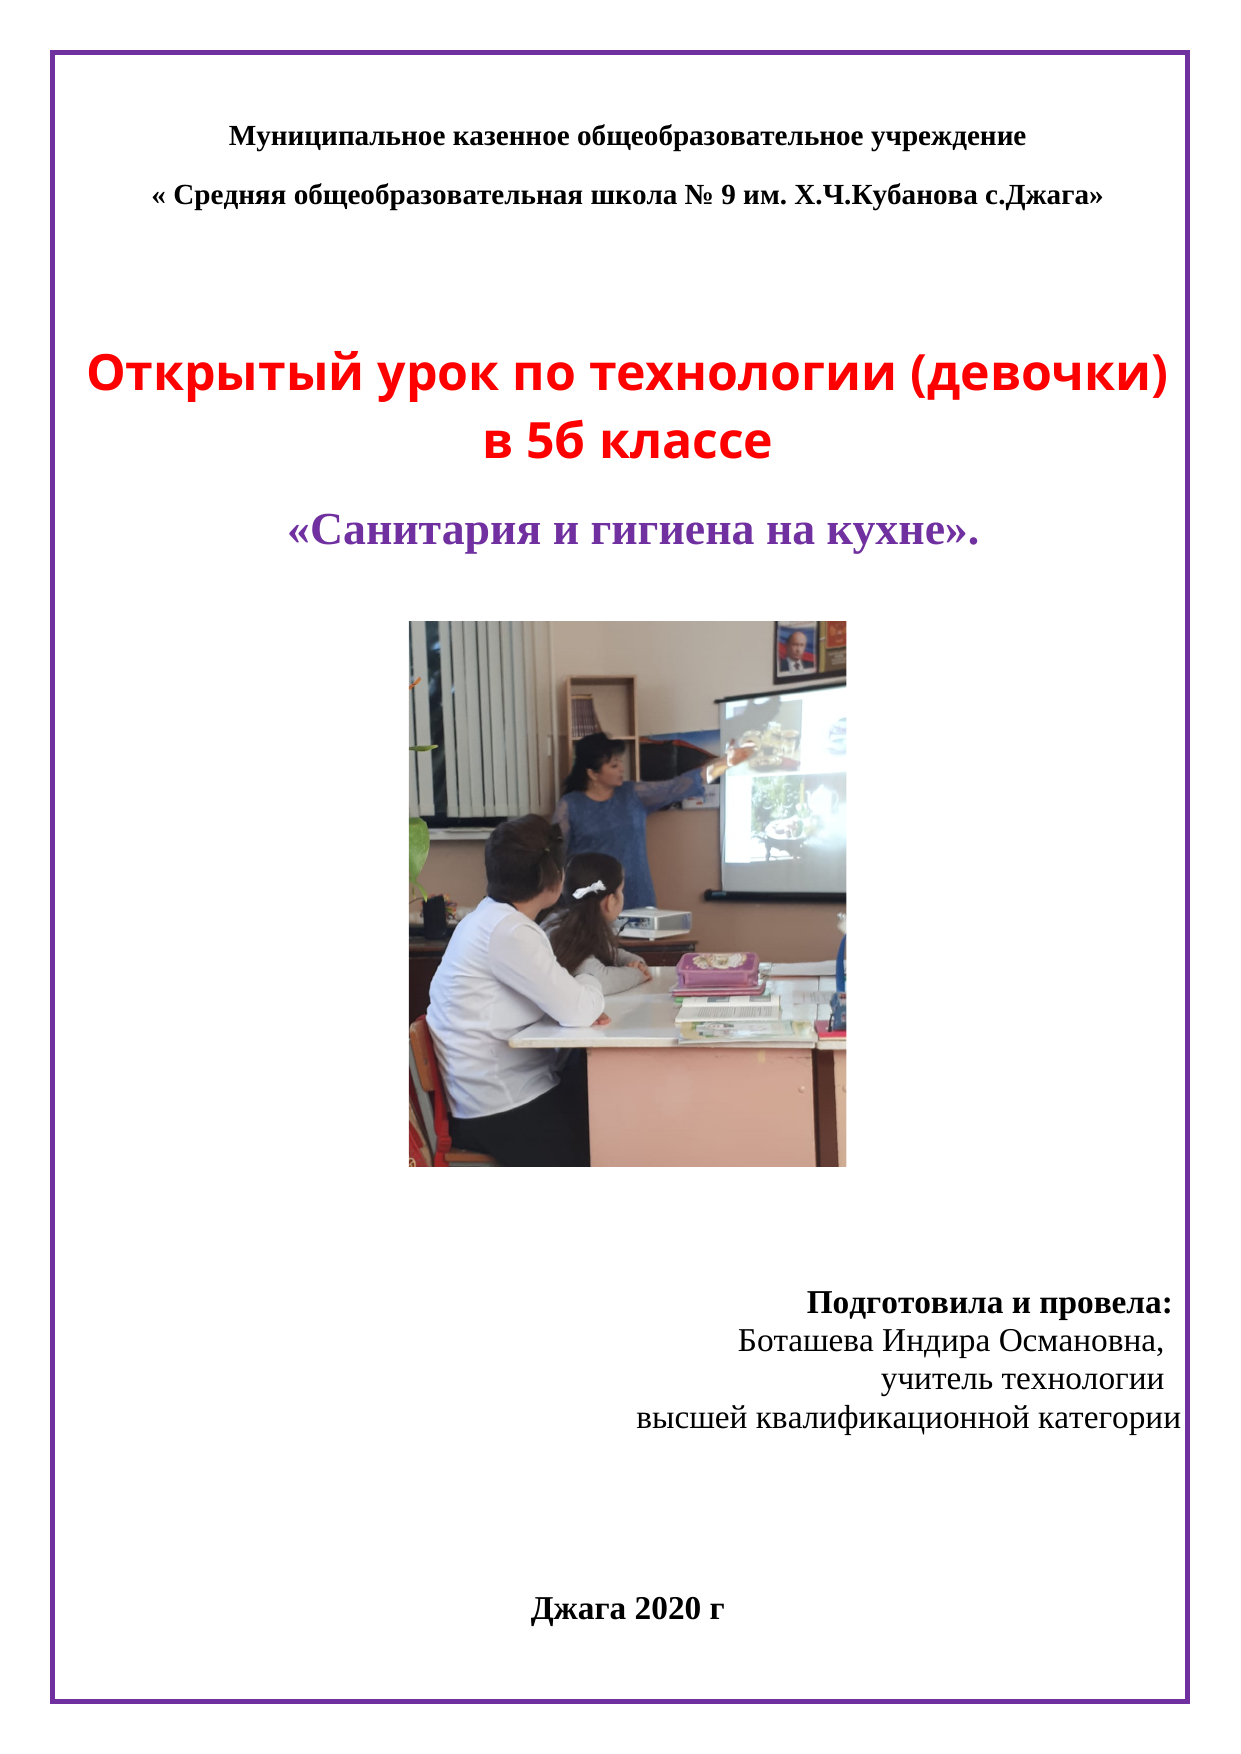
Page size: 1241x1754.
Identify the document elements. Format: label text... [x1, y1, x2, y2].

text Муниципальное казенное общеобразовательное учреждение [74, 118, 1181, 152]
text высшей квалификационной категории [74, 1397, 1181, 1435]
text Подготовила и провела: [74, 1282, 1181, 1320]
text «Санитария и гигиена на кухне». [74, 502, 1181, 554]
text учитель технологии [74, 1359, 1181, 1397]
text « Средняя общеобразовательная школа № 9 им. Х.Ч.Кубанова с.Джага» [74, 177, 1181, 211]
text Боташева Индира Османовна, [74, 1320, 1181, 1359]
text Открытый урок по технологии (девочки) в 5б классе [74, 337, 1181, 473]
text Джага 2020 г [74, 1589, 1181, 1627]
